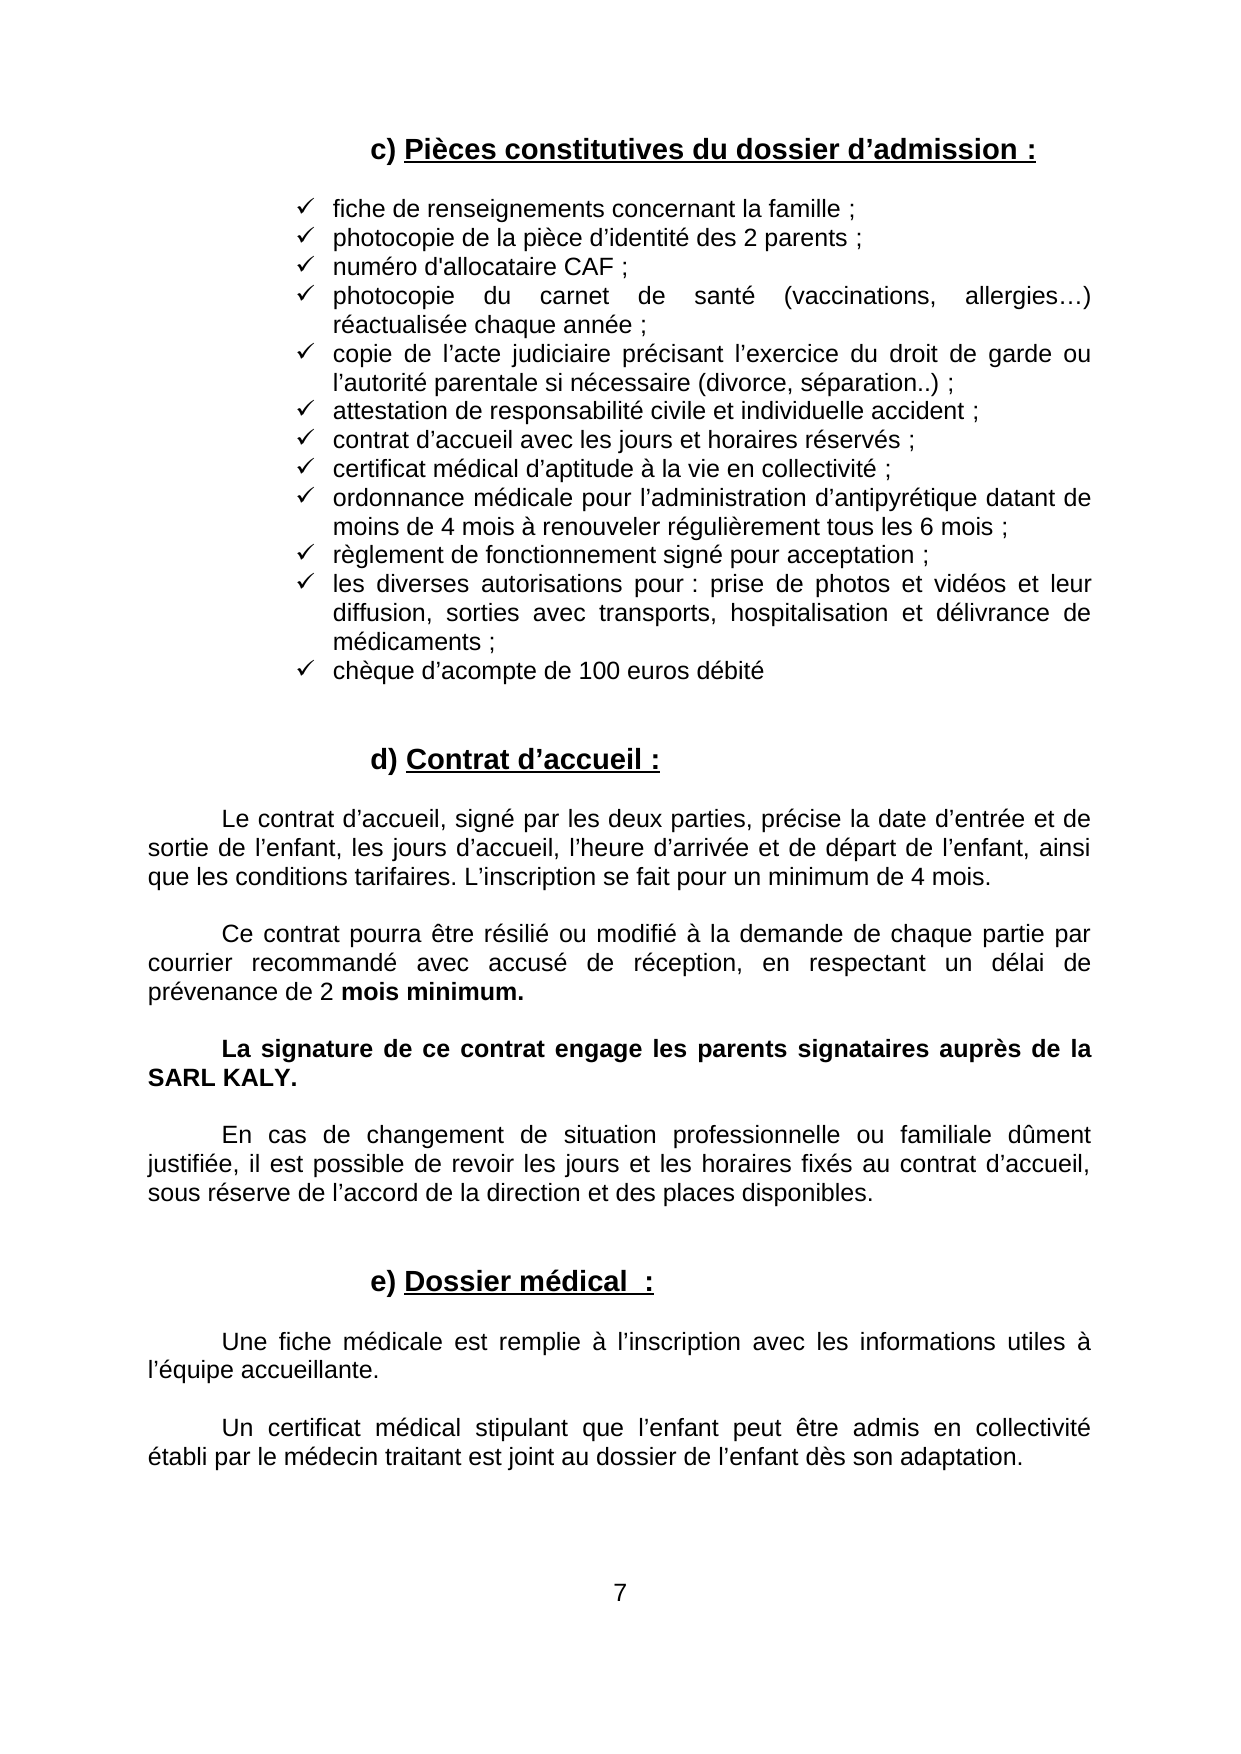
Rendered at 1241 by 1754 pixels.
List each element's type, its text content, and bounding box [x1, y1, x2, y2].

text Le contrat d’accueil, signé par les deux parties, précise la date d’entrée et de sortie de l’enfant, les jours d’accueil, l’heure d’arrivée et de départ de l’enfant, ainsi que les conditions tarifaires. L’inscription se fait pour un minimum de 4 mois. [148, 804, 1093, 891]
list contrat d’accueil avec les jours et horaires réservés ; [295, 425, 1093, 454]
list photocopie du carnet de santé (vaccinations, allergies…) réactualisée chaque année ; [295, 281, 1093, 339]
subtitle e) Dossier médical : [295, 1264, 1093, 1298]
text Un certificat médical stipulant que l’enfant peut être admis en collectivité établi par le médecin traitant est joint au dossier de l’enfant dès son adaptation. [148, 1413, 1093, 1470]
list attestation de responsabilité civile et individuelle accident ; [295, 396, 1093, 425]
list certificat médical d’aptitude à la vie en collectivité ; [295, 454, 1093, 483]
subtitle d) Contrat d’accueil : [295, 742, 1093, 776]
list ordonnance médicale pour l’administration d’antipyrétique datant de moins de 4 mois à renouveler régulièrement tous les 6 mois ; [295, 483, 1093, 540]
list numéro d'allocataire CAF ; [295, 252, 1093, 281]
list photocopie de la pièce d’identité des 2 parents ; [295, 223, 1093, 252]
text Une fiche médicale est remplie à l’inscription avec les informations utiles à l’équipe accueillante. [148, 1327, 1093, 1384]
subtitle c) Pièces constitutives du dossier d’admission : [295, 132, 1093, 166]
text En cas de changement de situation professionnelle ou familiale dûment justifiée, il est possible de revoir les jours et les horaires fixés au contrat d’accueil, sous réserve de l’accord de la direction et des places disponibles. [148, 1121, 1093, 1207]
list les diverses autorisations pour : prise de photos et vidéos et leur diffusion, sorties avec transports, hospitalisation et délivrance de médicaments ; [295, 569, 1093, 656]
text Ce contrat pourra être résilié ou modifié à la demande de chaque partie par courrier recommandé avec accusé de réception, en respectant un délai de prévenance de 2 mois minimum. [148, 919, 1093, 1006]
list chèque d’acompte de 100 euros débité [295, 656, 1093, 684]
list copie de l’acte judiciaire précisant l’exercice du droit de garde ou l’autorité parentale si nécessaire (divorce, séparation..) ; [295, 339, 1093, 396]
list règlement de fonctionnement signé pour acceptation ; [295, 540, 1093, 569]
text La signature de ce contrat engage les parents signataires auprès de la SARL KALY. [148, 1034, 1093, 1092]
list fiche de renseignements concernant la famille ; [295, 194, 1093, 223]
